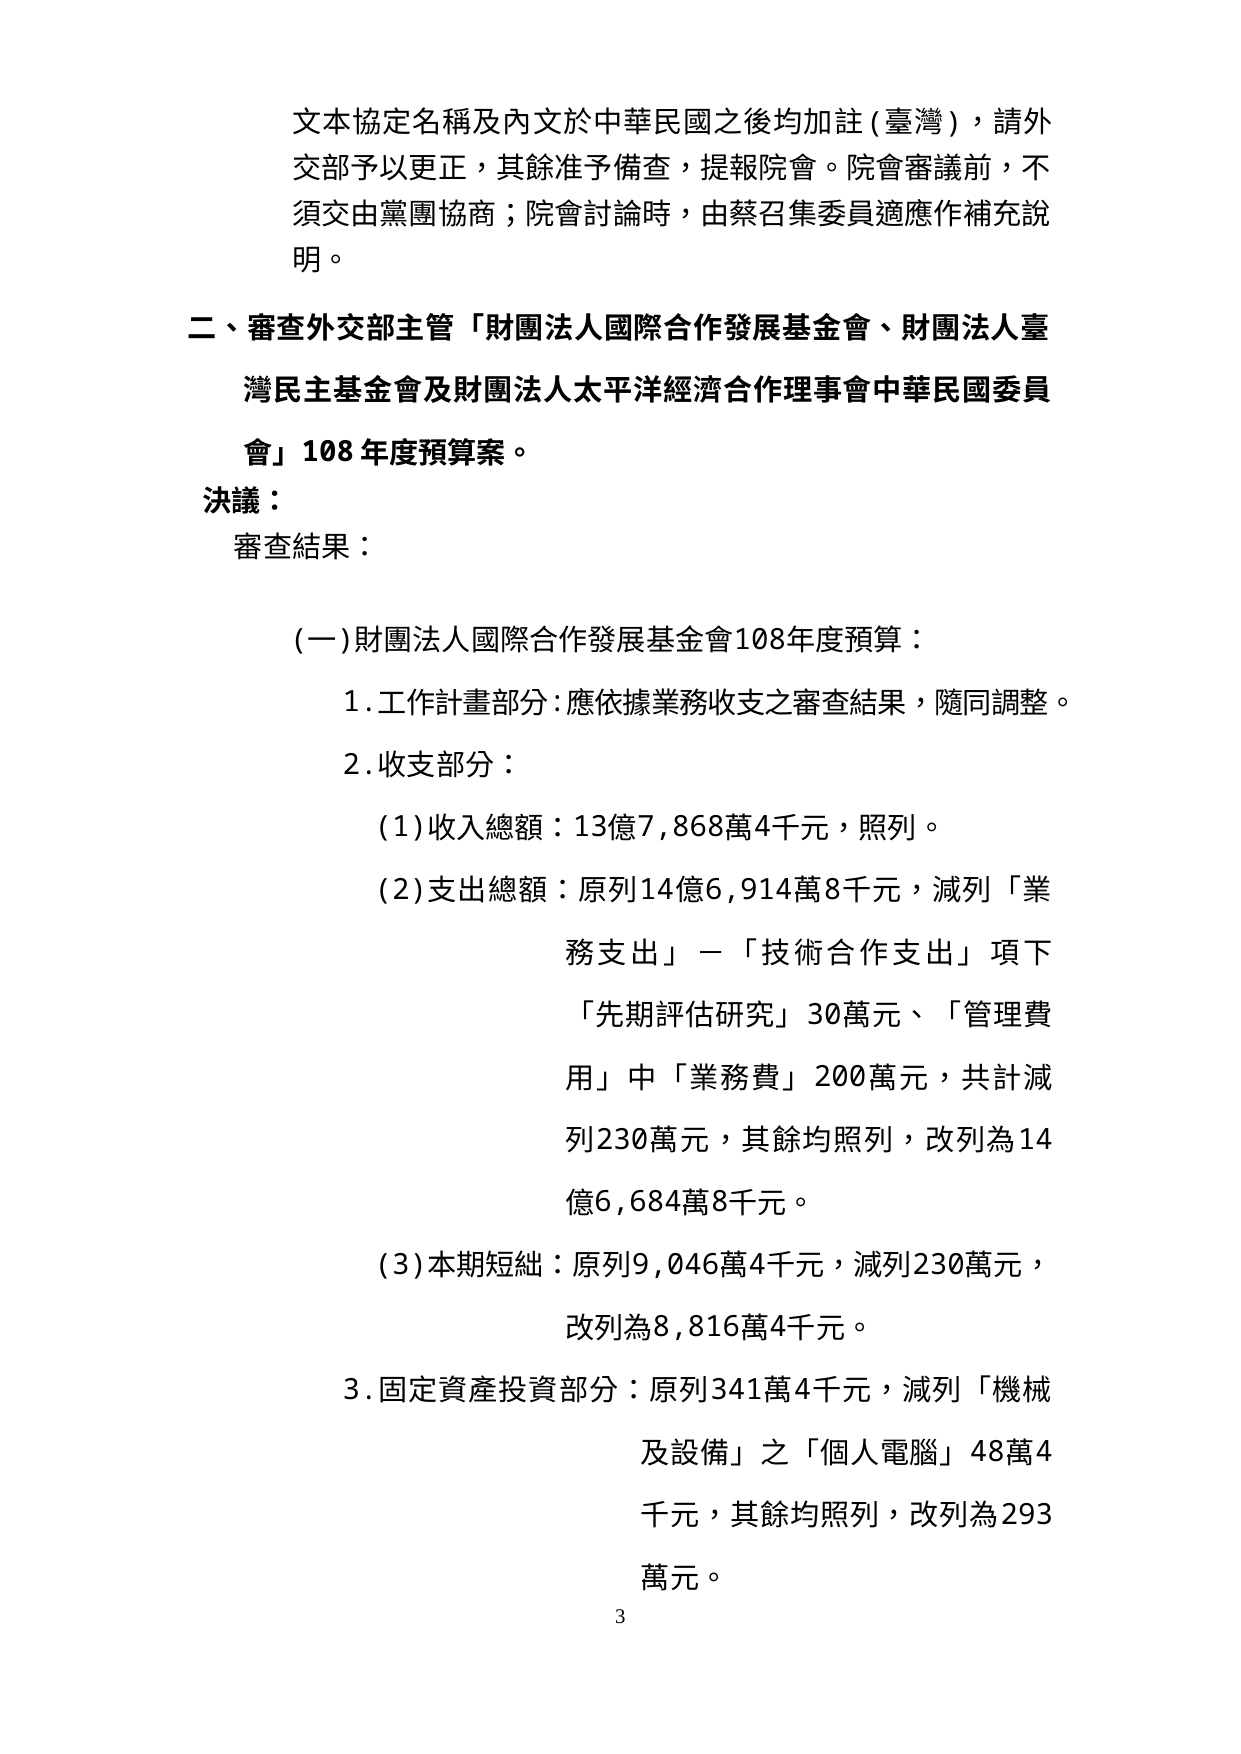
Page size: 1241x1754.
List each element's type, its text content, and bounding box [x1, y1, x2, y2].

text (3)本期短絀：原列9,046萬4千元，減列230萬元，改列為8,816萬4千元。 [374, 1221, 1053, 1346]
text 2.收支部分： [342, 721, 1053, 784]
text 文本協定名稱及內文於中華民國之後均加註(臺灣)，請外交部予以更正，其餘准予備查，提報院會。院會審議前，不須交由黨團協商；院會討論時，由蔡召集委員適應作補充說明。 [234, 96, 1053, 279]
text 二、審查外交部主管「財團法人國際合作發展基金會、財團法人臺灣民主基金會及財團法人太平洋經濟合作理事會中華民國委員會」108年度預算案。 [187, 284, 1053, 471]
text 1.工作計畫部分:應依據業務收支之審查結果，隨同調整。 [342, 659, 1053, 721]
text 3.固定資產投資部分：原列341萬4千元，減列「機械及設備」之「個人電腦」48萬4千元，其餘均照列，改列為293萬元。 [342, 1346, 1053, 1596]
text (2)支出總額：原列14億6,914萬8千元，減列「業務支出」－「技術合作支出」項下「先期評估研究」30萬元、「管理費用」中「業務費」200萬元，共計減列230萬元，其餘均照列，改列為14億6,684萬8千元。 [374, 846, 1053, 1221]
text 決議： [202, 471, 1053, 521]
text (1)收入總額：13億7,868萬4千元，照列。 [374, 784, 1053, 846]
text 審查結果： [234, 521, 1053, 567]
text (一)財團法人國際合作發展基金會108年度預算： [290, 596, 1053, 659]
